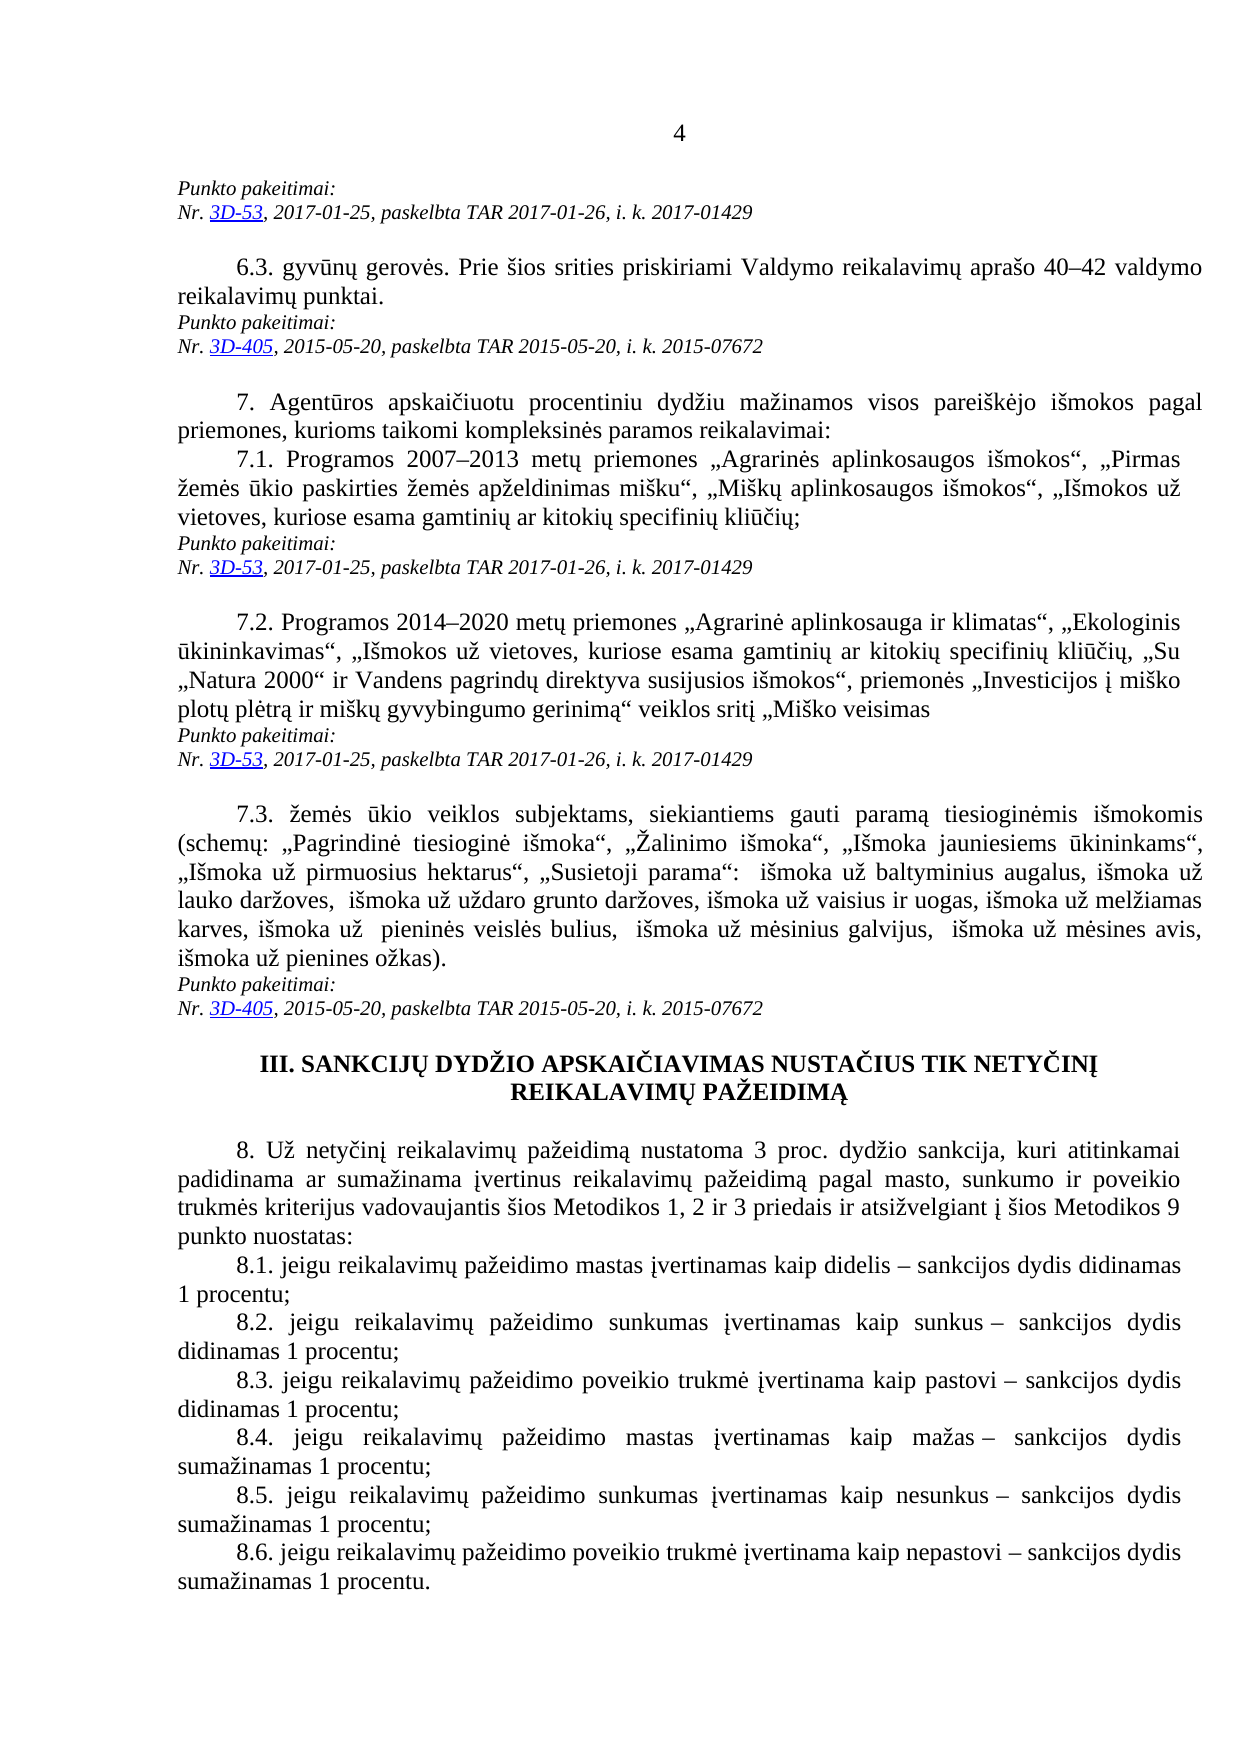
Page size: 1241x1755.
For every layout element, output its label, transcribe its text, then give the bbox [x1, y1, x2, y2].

text Nr. 3D-53, 2017-01-25, paskelbta TAR 2017-01-26, i. k. 2017-01429 [177, 200, 1181, 224]
text 6.3. gyvūnų gerovės. Prie šios srities priskiriami Valdymo reikalavimų aprašo 40–42 valdymo reikalavimų punktai. [177, 252, 1204, 310]
text Nr. 3D-405, 2015-05-20, paskelbta TAR 2015-05-20, i. k. 2015-07672 [177, 334, 1181, 358]
text Punkto pakeitimai: [177, 310, 1181, 334]
text 8.1. jeigu reikalavimų pažeidimo mastas įvertinamas kaip didelis – sankcijos dydis didinamas 1 procentu; [177, 1250, 1181, 1307]
text Punkto pakeitimai: [177, 722, 1181, 747]
text 7.3. žemės ūkio veiklos subjektams, siekiantiems gauti paramą tiesioginėmis išmokomis (schemų: „Pagrindinė tiesioginė išmoka“, „Žalinimo išmoka“, „Išmoka jauniesiems ūkininkams“, „Išmoka už pirmuosius hektarus“, „Susietoji parama“: išmoka už baltyminius augalus, išmoka už lauko daržoves, išmoka už uždaro grunto daržoves, išmoka už vaisius ir uogas, išmoka už melžiamas karves, išmoka už pieninės veislės bulius, išmoka už mėsinius galvijus, išmoka už mėsines avis, išmoka už pienines ožkas). [177, 799, 1204, 972]
text Nr. 3D-53, 2017-01-25, paskelbta TAR 2017-01-26, i. k. 2017-01429 [177, 747, 1181, 771]
text Nr. 3D-405, 2015-05-20, paskelbta TAR 2015-05-20, i. k. 2015-07672 [177, 996, 1181, 1020]
text Punkto pakeitimai: [177, 531, 1181, 555]
text 8.3. jeigu reikalavimų pažeidimo poveikio trukmė įvertinama kaip pastovi – sankcijos dydis didinamas 1 procentu; [177, 1365, 1181, 1422]
text Punkto pakeitimai: [177, 176, 1181, 200]
text Nr. 3D-53, 2017-01-25, paskelbta TAR 2017-01-26, i. k. 2017-01429 [177, 555, 1181, 579]
text 7.1. Programos 2007–2013 metų priemones „Agrarinės aplinkosaugos išmokos“, „Pirmas žemės ūkio paskirties žemės apželdinimas mišku“, „Miškų aplinkosaugos išmokos“, „Išmokos už vietoves, kuriose esama gamtinių ar kitokių specifinių kliūčių; [177, 444, 1181, 531]
text Punkto pakeitimai: [177, 972, 1181, 996]
text 7. Agentūros apskaičiuotu procentiniu dydžiu mažinamos visos pareiškėjo išmokos pagal priemones, kurioms taikomi kompleksinės paramos reikalavimai: [177, 387, 1204, 444]
text 8.4. jeigu reikalavimų pažeidimo mastas įvertinamas kaip mažas – sankcijos dydis sumažinamas 1 procentu; [177, 1422, 1181, 1480]
text III. SANKCIJŲ dydžio APSKAIČIAVIMAS NUSTAČIUS TIK netyčinį REIKALAVIMŲ PAŽEIDIMą [177, 1049, 1181, 1106]
text 8. Už netyčinį reikalavimų pažeidimą nustatoma 3 proc. dydžio sankcija, kuri atitinkamai padidinama ar sumažinama įvertinus reikalavimų pažeidimą pagal masto, sunkumo ir poveikio trukmės kriterijus vadovaujantis šios Metodikos 1, 2 ir 3 priedais ir atsižvelgiant į šios Metodikos 9 punkto nuostatas: [177, 1135, 1181, 1250]
text 8.2. jeigu reikalavimų pažeidimo sunkumas įvertinamas kaip sunkus – sankcijos dydis didinamas 1 procentu; [177, 1307, 1181, 1365]
text 8.6. jeigu reikalavimų pažeidimo poveikio trukmė įvertinama kaip nepastovi – sankcijos dydis sumažinamas 1 procentu. [177, 1537, 1181, 1595]
text 7.2. Programos 2014–2020 metų priemones „Agrarinė aplinkosauga ir klimatas“, „Ekologinis ūkininkavimas“, „Išmokos už vietoves, kuriose esama gamtinių ar kitokių specifinių kliūčių, „Su „Natura 2000“ ir Vandens pagrindų direktyva susijusios išmokos“, priemonės „Investicijos į miško plotų plėtrą ir miškų gyvybingumo gerinimą“ veiklos sritį „Miško veisimas [177, 607, 1181, 722]
text 8.5. jeigu reikalavimų pažeidimo sunkumas įvertinamas kaip nesunkus – sankcijos dydis sumažinamas 1 procentu; [177, 1480, 1181, 1537]
